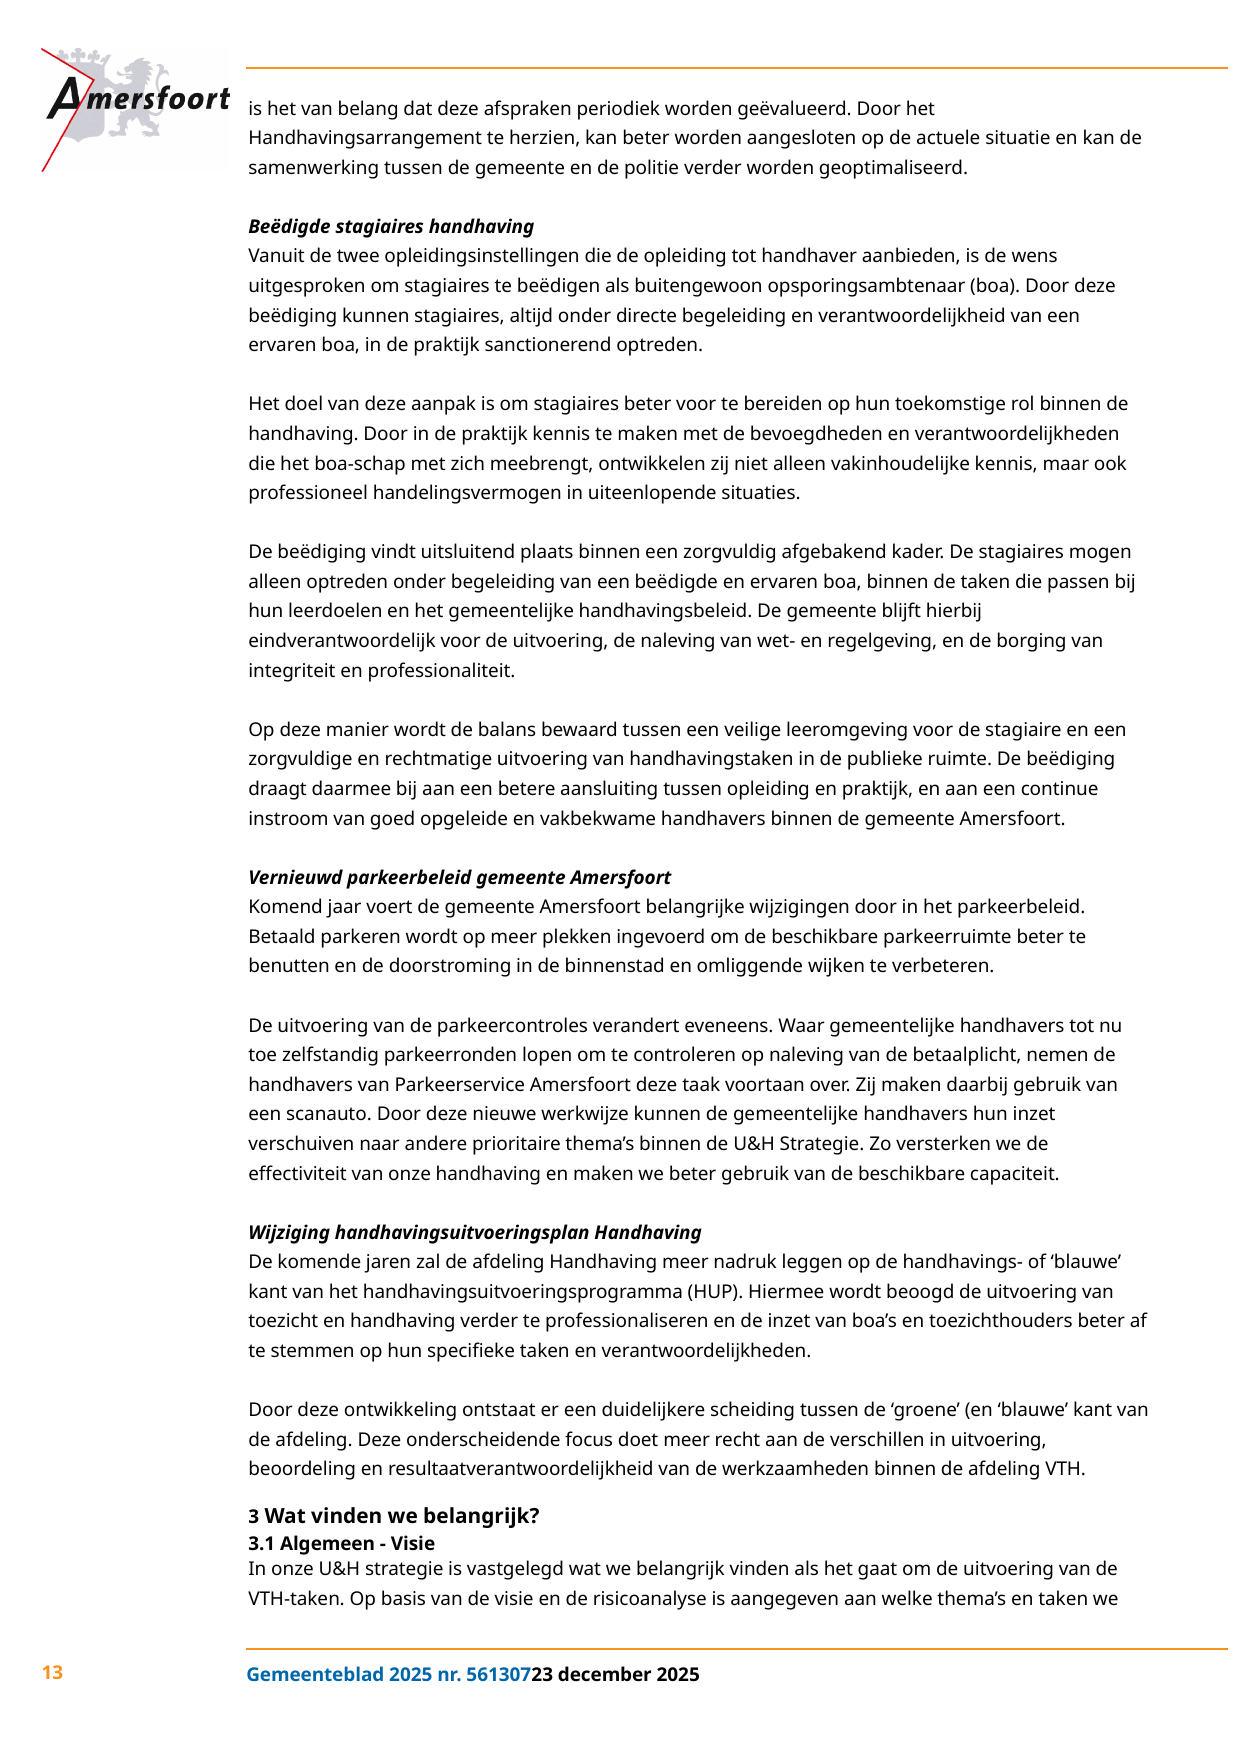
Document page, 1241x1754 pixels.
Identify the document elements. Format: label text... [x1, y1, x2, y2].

text In onze U&H strategie is vastgelegd wat we belangrijk vinden als het gaat om de uitvoering van de VTH-taken. Op basis van de visie en de risicoanalyse is aangegeven aan welke thema’s en taken we [248, 1555, 1152, 1611]
text De komende jaren zal de afdeling Handhaving meer nadruk leggen op de handhavings- of ‘blauwe’ kant van het handhavingsuitvoeringsprogramma (HUP). Hiermee wordt beoogd de uitvoering van toezicht en handhaving verder te professionaliseren en de inzet van boa’s en toezichthouders beter af te stemmen op hun specifieke taken en verantwoordelijkheden. [248, 1248, 1152, 1363]
text Beëdigde stagiaires handhaving [248, 213, 1152, 239]
text De beëdiging vindt uitsluitend plaats binnen een zorgvuldig afgebakend kader. De stagiaires mogen alleen optreden onder begeleiding van een beëdigde en ervaren boa, binnen de taken die passen bij hun leerdoelen en het gemeentelijke handhavingsbeleid. De gemeente blijft hierbij eindverantwoordelijk voor de uitvoering, de naleving van wet- en regelgeving, en de borging van integriteit en professionaliteit. [248, 538, 1152, 683]
text Wijziging handhavingsuitvoeringsplan Handhaving [248, 1219, 1152, 1245]
text 3.1 Algemeen - Visie [248, 1530, 1152, 1555]
text Het doel van deze aanpak is om stagiaires beter voor te bereiden op hun toekomstige rol binnen de handhaving. Door in de praktijk kennis te maken met de bevoegdheden en verantwoordelijkheden die het boa-schap met zich meebrengt, ontwikkelen zij niet alleen vakinhoudelijke kennis, maar ook professioneel handelingsvermogen in uiteenlopende situaties. [248, 391, 1152, 505]
text 3 Wat vinden we belangrijk? [248, 1501, 1152, 1530]
text Vernieuwd parkeerbeleid gemeente Amersfoort [248, 864, 1152, 890]
text is het van belang dat deze afspraken periodiek worden geëvalueerd. Door het Handhavingsarrangement te herzien, kan beter worden aangesloten op de actuele situatie en kan de samenwerking tussen de gemeente en de politie verder worden geoptimaliseerd. [248, 95, 1152, 180]
text Door deze ontwikkeling ontstaat er een duidelijkere scheiding tussen de ‘groene’ (en ‘blauwe’ kant van de afdeling. Deze onderscheidende focus doet meer recht aan de verschillen in uitvoering, beoordeling en resultaatverantwoordelijkheid van de werkzaamheden binnen de afdeling VTH. [248, 1396, 1152, 1481]
text Komend jaar voert de gemeente Amersfoort belangrijke wijzigingen door in het parkeerbeleid. Betaald parkeren wordt op meer plekken ingevoerd om de beschikbare parkeerruimte beter te benutten en de doorstroming in de binnenstad en omliggende wijken te verbeteren. [248, 893, 1152, 978]
text Vanuit de twee opleidingsinstellingen die de opleiding tot handhaver aanbieden, is de wens uitgesproken om stagiaires te beëdigen als buitengewoon opsporingsambtenaar (boa). Door deze beëdiging kunnen stagiaires, altijd onder directe begeleiding en verantwoordelijkheid van een ervaren boa, in de praktijk sanctionerend optreden. [248, 243, 1152, 357]
picture [41, 47, 231, 172]
text Op deze manier wordt de balans bewaard tussen een veilige leeromgeving voor de stagiaire en een zorgvuldige en rechtmatige uitvoering van handhavingstaken in de publieke ruimte. De beëdiging draagt daarmee bij aan een betere aansluiting tussen opleiding en praktijk, en aan een continue instroom van goed opgeleide en vakbekwame handhavers binnen de gemeente Amersfoort. [248, 716, 1152, 831]
text De uitvoering van de parkeercontroles verandert eveneens. Waar gemeentelijke handhavers tot nu toe zelfstandig parkeerronden lopen om te controleren op naleving van de betaalplicht, nemen de handhavers van Parkeerservice Amersfoort deze taak voortaan over. Zij maken daarbij gebruik van een scanauto. Door deze nieuwe werkwijze kunnen de gemeentelijke handhavers hun inzet verschuiven naar andere prioritaire thema’s binnen de U&H Strategie. Zo versterken we de effectiviteit van onze handhaving en maken we beter gebruik van de beschikbare capaciteit. [248, 1012, 1152, 1186]
